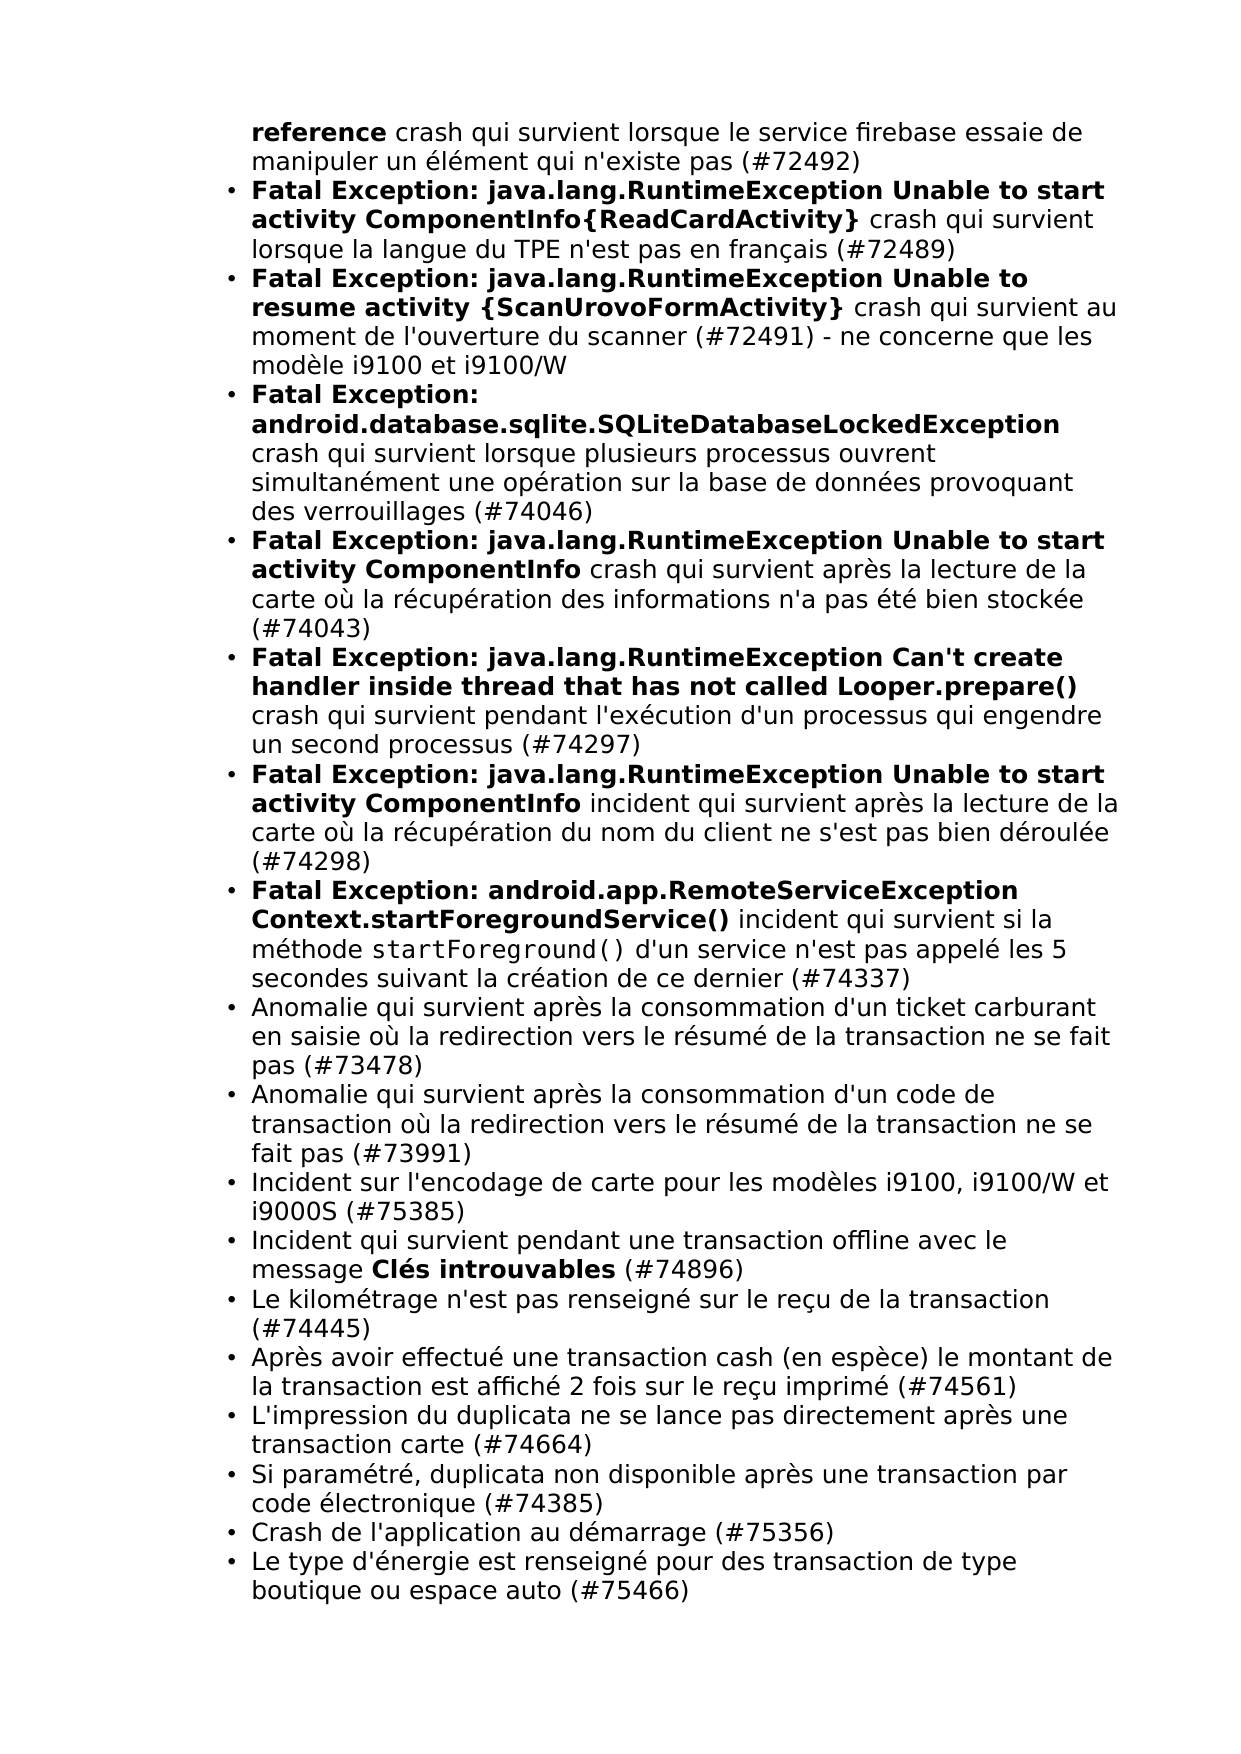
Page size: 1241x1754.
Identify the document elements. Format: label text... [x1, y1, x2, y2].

list Fatal Exception: android.database.sqlite.SQLiteDatabaseLockedException crash qui survient lorsque plusieurs processus ouvrent simultanément une opération sur la base de données provoquant des verrouillages (#74046) [236, 381, 1122, 526]
list Fatal Exception: java.lang.RuntimeException Unable to start activity ComponentInfo crash qui survient après la lecture de la carte où la récupération des informations n'a pas été bien stockée (#74043) [236, 526, 1122, 643]
list Anomalie qui survient après la consommation d'un code de transaction où la redirection vers le résumé de la transaction ne se fait pas (#73991) [236, 1081, 1122, 1168]
list Après avoir effectué une transaction cash (en espèce) le montant de la transaction est affiché 2 fois sur le reçu imprimé (#74561) [236, 1343, 1122, 1401]
list Fatal Exception: java.lang.RuntimeException Unable to resume activity {ScanUrovoFormActivity} crash qui survient au moment de l'ouverture du scanner (#72491) - ne concerne que les modèle i9100 et i9100/W [236, 264, 1122, 381]
list Crash de l'application au démarrage (#75356) [236, 1518, 1122, 1547]
list Fatal Exception: java.lang.RuntimeException Can't create handler inside thread that has not called Looper.prepare() crash qui survient pendant l'exécution d'un processus qui engendre un second processus (#74297) [236, 643, 1122, 760]
list Anomalie qui survient après la consommation d'un ticket carburant en saisie où la redirection vers le résumé de la transaction ne se fait pas (#73478) [236, 993, 1122, 1081]
list Fatal Exception: java.lang.RuntimeException Unable to start activity ComponentInfo incident qui survient après la lecture de la carte où la récupération du nom du client ne s'est pas bien déroulée (#74298) [236, 760, 1122, 876]
list L'impression du duplicata ne se lance pas directement après une transaction carte (#74664) [236, 1401, 1122, 1460]
list Le kilométrage n'est pas renseigné sur le reçu de la transaction (#74445) [236, 1285, 1122, 1343]
list Fatal Exception: android.app.RemoteServiceException Context.startForegroundService() incident qui survient si la méthode startForeground() d'un service n'est pas appelé les 5 secondes suivant la création de ce dernier (#74337) [236, 876, 1122, 993]
list reference crash qui survient lorsque le service firebase essaie de manipuler un élément qui n'existe pas (#72492) [236, 118, 1122, 176]
list Le type d'énergie est renseigné pour des transaction de type boutique ou espace auto (#75466) [236, 1547, 1122, 1606]
list Si paramétré, duplicata non disponible après une transaction par code électronique (#74385) [236, 1460, 1122, 1518]
list Incident sur l'encodage de carte pour les modèles i9100, i9100/W et i9000S (#75385) [236, 1168, 1122, 1226]
list Incident qui survient pendant une transaction offline avec le message Clés introuvables (#74896) [236, 1226, 1122, 1285]
list Fatal Exception: java.lang.RuntimeException Unable to start activity ComponentInfo{ReadCardActivity} crash qui survient lorsque la langue du TPE n'est pas en français (#72489) [236, 176, 1122, 264]
